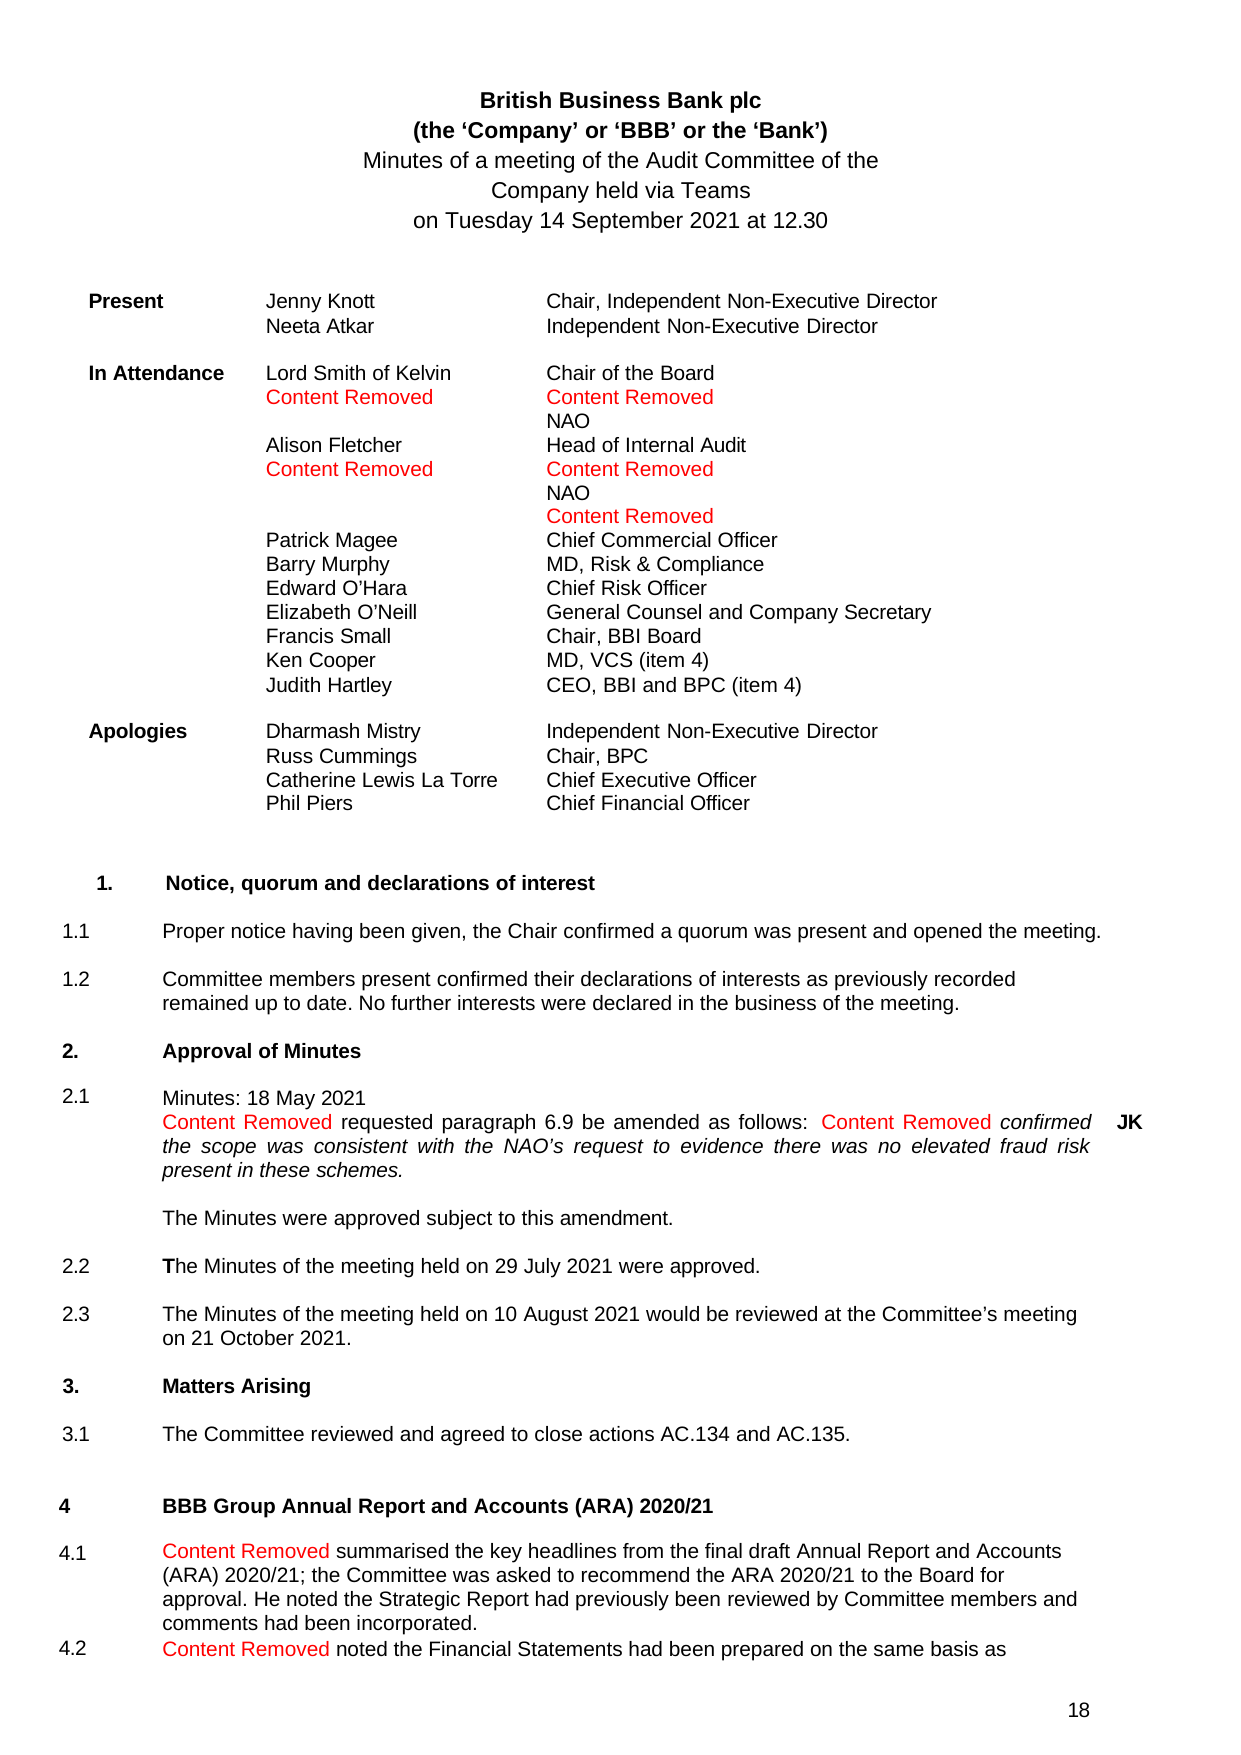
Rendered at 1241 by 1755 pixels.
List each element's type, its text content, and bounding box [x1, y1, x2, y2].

table_cell Content Removed [245, 387, 521, 434]
table_cell In Attendance [83, 351, 245, 387]
text Minutes of a meeting of the Audit Committee of the Company held via Teams [311, 147, 930, 204]
table_cell NAO [521, 411, 947, 434]
table_cell Phil Piers [245, 794, 521, 817]
table_cell Chair of the Board [521, 351, 947, 387]
table_cell [83, 578, 245, 602]
table_cell Elizabeth O’Neill [245, 602, 521, 626]
text on Tuesday 14 September 2021 at 12.30 [311, 208, 930, 234]
table_cell 4.1 [53, 1529, 138, 1637]
table_cell Alison Fletcher [245, 435, 521, 458]
table_cell Content Removed [521, 459, 947, 482]
table_cell [1105, 955, 1148, 1027]
table_cell 1.1 [53, 907, 138, 955]
table_cell [1105, 907, 1148, 955]
table_cell MD, VCS (item 4) [521, 650, 947, 674]
table_cell [1105, 1529, 1148, 1637]
table_cell [83, 483, 245, 506]
table_cell [83, 506, 245, 530]
table_cell BBB Group Annual Report and Accounts (ARA) 2020/21 [138, 1470, 1105, 1529]
table_cell MD, Risk & Compliance [521, 554, 947, 578]
table_cell The Minutes of the meeting held on 29 July 2021 were approved. [138, 1242, 1105, 1290]
table_cell Head of Internal Audit [521, 435, 947, 458]
table_cell Approval of Minutes [138, 1027, 1105, 1074]
table_cell Russ Cummings [245, 746, 521, 769]
table_cell [83, 554, 245, 578]
table_header Chair, Independent Non-Executive Director [521, 291, 947, 315]
table_cell [53, 1110, 138, 1242]
table_cell Dharmash Mistry [245, 710, 521, 746]
table_cell Chair, BPC [521, 746, 947, 769]
table_cell [1105, 1242, 1148, 1290]
table_cell Chief Executive Officer [521, 770, 947, 793]
table_cell [83, 626, 245, 650]
table_cell [1105, 1027, 1148, 1074]
table_cell [83, 794, 245, 817]
table_cell [83, 770, 245, 793]
table_cell The Committee reviewed and agreed to close actions AC.134 and AC.135. [138, 1410, 1105, 1469]
table_cell Committee members present confirmed their declarations of interests as previously recorded remained up to date. No further interests were declared in the business of the meeting. [138, 955, 1105, 1027]
table_cell Catherine Lewis La Torre [245, 770, 521, 793]
table_cell Independent Non-Executive Director [521, 710, 947, 746]
table_cell Content Removed summarised the key headlines from the final draft Annual Report and Accounts (ARA) 2020/21; the Committee was asked to recommend the ARA 2020/21 to the Board for approval. He noted the Strategic Report had previously been reviewed by Committee members and comments had been incorporated. [138, 1529, 1105, 1637]
table_cell Chief Financial Officer [521, 794, 947, 817]
table_cell [1105, 1194, 1148, 1242]
table_cell The Minutes were approved subject to this amendment. [138, 1194, 1105, 1242]
table_cell NAO [521, 483, 947, 506]
table_cell 3. [53, 1362, 138, 1410]
table_cell Chair, BBI Board [521, 626, 947, 650]
table_cell Content Removed [521, 387, 947, 411]
table_cell [1105, 1290, 1148, 1362]
table_cell 1.2 [53, 955, 138, 1027]
table_cell [83, 387, 245, 411]
table_header Notice, quorum and declarations of interest [138, 872, 1105, 907]
table_cell 2.3 [53, 1290, 138, 1362]
table_header 1. [53, 872, 138, 907]
table_header [1105, 872, 1148, 907]
text British Business Bank plc [311, 87, 930, 113]
table_header Jenny Knott [245, 291, 521, 315]
table_cell [83, 602, 245, 626]
table_cell Lord Smith of Kelvin [245, 351, 521, 387]
table_cell Chief Risk Officer [521, 578, 947, 602]
table_cell [1105, 1470, 1148, 1529]
table_cell Content Removed [245, 459, 521, 530]
table_cell [83, 674, 245, 710]
table_cell Content Removed [521, 506, 947, 530]
table_cell [83, 746, 245, 769]
table_cell Ken Cooper [245, 650, 521, 674]
table_cell Patrick Magee [245, 530, 521, 554]
table_cell Proper notice having been given, the Chair confirmed a quorum was present and opened the meeting. [138, 907, 1105, 955]
table_cell Judith Hartley [245, 674, 521, 710]
table_cell 2.1 [53, 1075, 138, 1110]
table_cell [1105, 1362, 1148, 1410]
table_cell [83, 435, 245, 458]
table_header 4.2 [53, 1637, 124, 1671]
table_cell 2.2 [53, 1242, 138, 1290]
table_cell Matters Arising [138, 1362, 1105, 1410]
table_cell The Minutes of the meeting held on 10 August 2021 would be reviewed at the Committee’s meeting on 21 October 2021. [138, 1290, 1105, 1362]
table_cell [83, 530, 245, 554]
text (the ‘Company’ or ‘BBB’ or the ‘Bank’) [310, 117, 930, 143]
table_cell 4 [53, 1470, 138, 1529]
table_cell [83, 459, 245, 482]
table_cell Chief Commercial Officer [521, 530, 947, 554]
table_cell [83, 411, 245, 434]
table_cell 3.1 [53, 1410, 138, 1469]
table_header Content Removed noted the Financial Statements had been prepared on the same basis as [125, 1637, 1096, 1671]
table_cell Francis Small [245, 626, 521, 650]
table_cell Neeta Atkar [245, 315, 521, 351]
table_cell [1105, 1075, 1148, 1110]
table_cell Minutes: 18 May 2021 Content Removed requested paragraph 6.9 be amended as follows: Content Removed confirmed the scope was consistent with the NAO’s request to evidence there was no elevated fraud risk present in these schemes. [138, 1075, 1105, 1194]
table_cell 2. [53, 1027, 138, 1074]
table_cell Independent Non-Executive Director [521, 315, 947, 351]
table_cell CEO, BBI and BPC (item 4) [521, 674, 947, 710]
table_cell [1105, 1410, 1148, 1469]
table_cell Apologies [83, 710, 245, 746]
table_cell [83, 650, 245, 674]
table_cell Barry Murphy [245, 554, 521, 578]
table_cell General Counsel and Company Secretary [521, 602, 947, 626]
table_cell Edward O’Hara [245, 578, 521, 602]
table_cell [83, 315, 245, 351]
table_cell JK [1105, 1110, 1148, 1194]
table_header Present [83, 291, 245, 315]
